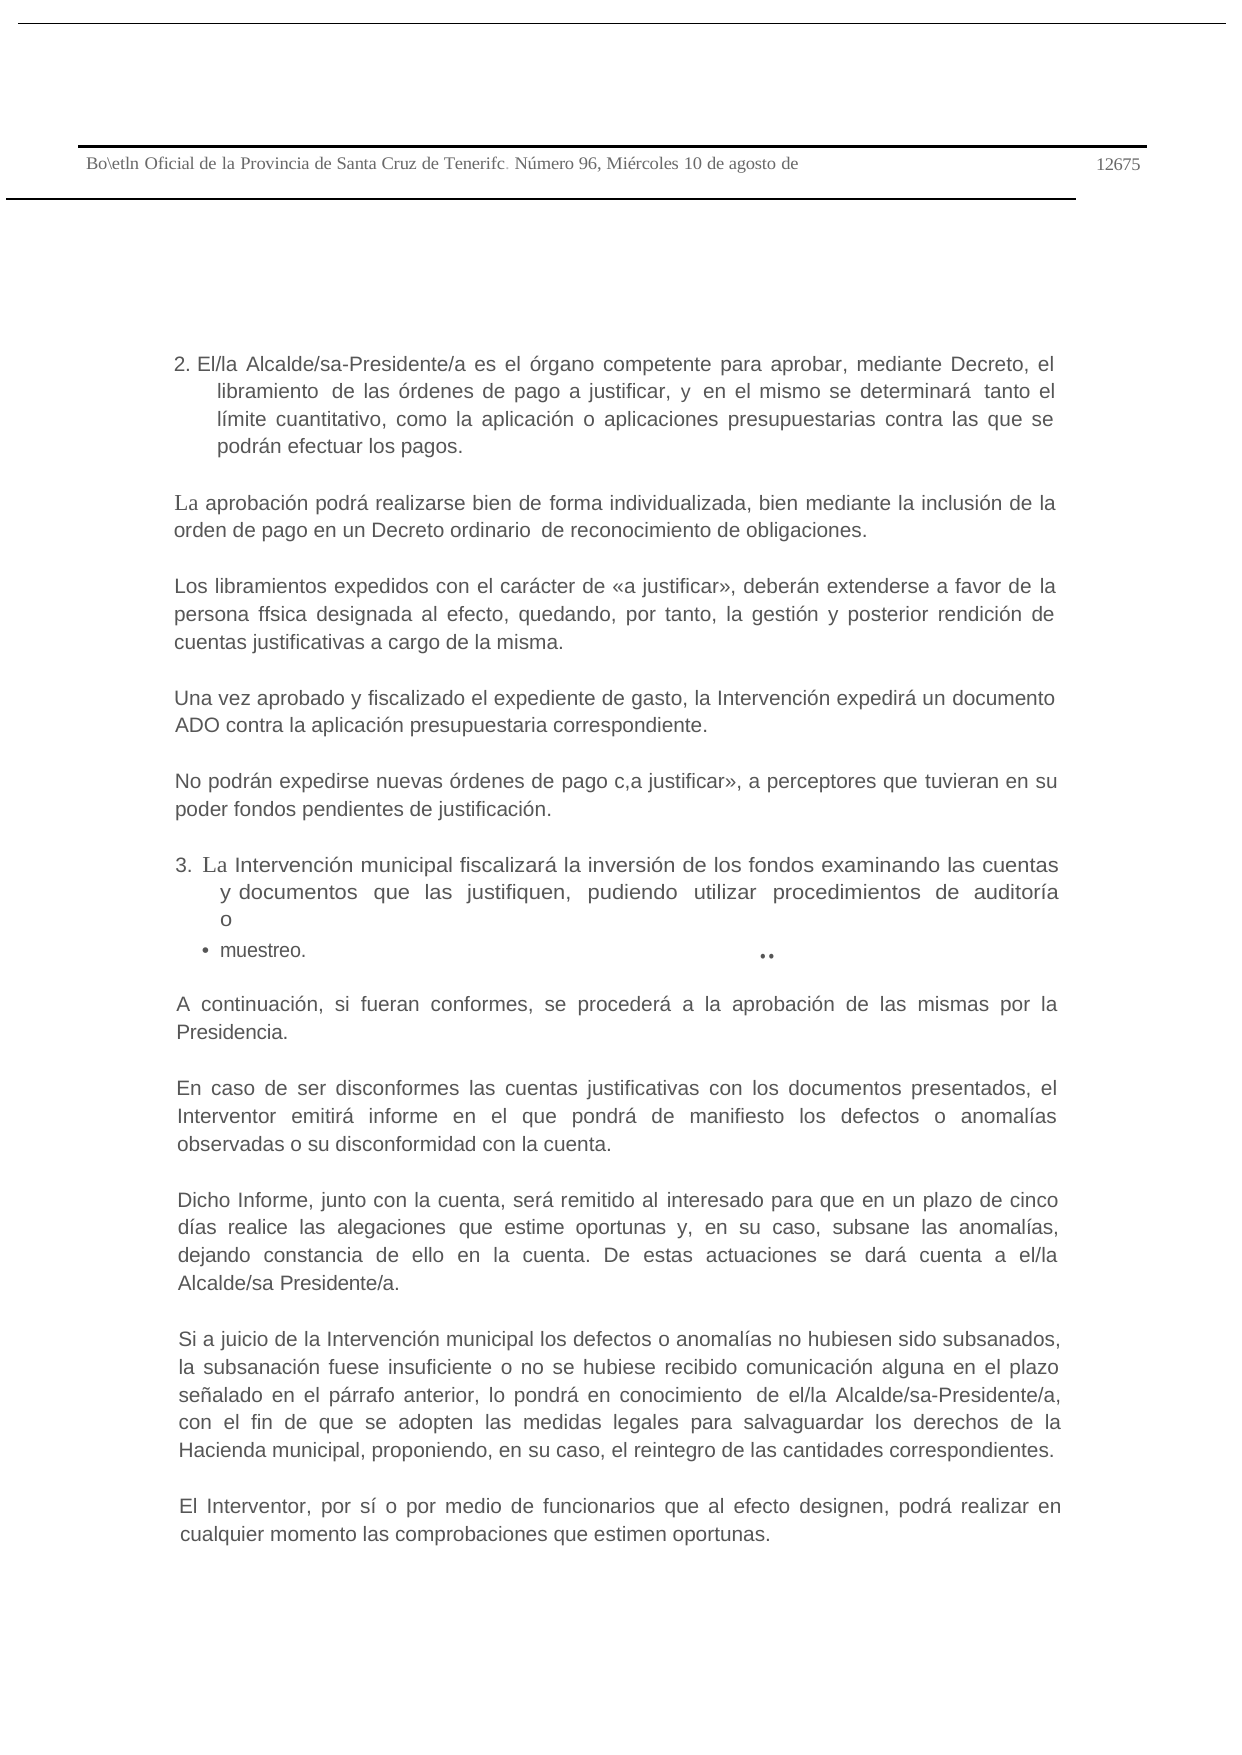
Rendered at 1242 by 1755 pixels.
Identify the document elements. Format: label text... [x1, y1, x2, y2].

text La aprobación podrá realizarse bien de forma individualizada, bien mediante la inclusión de la orden de pago en un Decreto ordinario de reconocimiento de obligaciones. [173, 489, 1056, 542]
text Una vez aprobado y fiscalizado el expediente de gasto, la Intervención expedirá un documento ADO contra la aplicación presupuestaria correspondiente. [174, 685, 1055, 737]
text A continuación, si fueran conformes, se procederá a la aprobación de las mismas por la Presidencia. [176, 992, 1058, 1044]
text Dicho Informe, junto con la cuenta, será remitido al interesado para que en un plazo de cinco días realice las alegaciones que estime oportunas y, en su caso, subsane las anomalías, dejando constancia de ello en la cuenta. De estas actuaciones se dará cuenta a el/la Alcalde/sa­ Presidente/a. [177, 1187, 1059, 1294]
list muestreo. .. [202, 931, 1229, 965]
text Si a juicio de la Intervención municipal los defectos o anomalías no hubiesen sido subsanados, la subsanación fuese insuficiente o no se hubiese recibido comunicación alguna en el plazo señalado en el párrafo anterior, lo pondrá en conocimiento de el/la Alcalde/sa-Presidente/a, con el fin de que se adopten las medidas legales para salvaguardar los derechos de la Hacienda municipal, proponiendo, en su caso, el reintegro de las cantidades correspondientes. [178, 1327, 1061, 1462]
text En caso de ser disconformes las cuentas justificativas con los documentos presentados, el Interventor emitirá informe en el que pondrá de manifiesto los defectos o anomalías observadas o su disconformidad con la cuenta. [176, 1076, 1058, 1156]
text Los libramientos expedidos con el carácter de «a justificar», deberán extenderse a favor de la persona ffsica designada al efecto, quedando, por tanto, la gestión y posterior rendición de cuentas justificativas a cargo de la misma. [174, 573, 1056, 653]
text El Interventor, por sí o por medio de funcionarios que al efecto designen, podrá realizar en cualquier momento las comprobaciones que estimen oportunas. [179, 1494, 1062, 1545]
list La Intervención municipal fiscalizará la inversión de los fondos examinando las cuentas y documentos que las justifiquen, pudiendo utilizar procedimientos de auditoría o [175, 850, 1059, 931]
list El/la Alcalde/sa-Presidente/a es el órgano competente para aprobar, mediante Decreto, el libramiento de las órdenes de pago a justificar, y en el mismo se determinará tanto el límite cuantitativo, como la aplicación o aplicaciones presupuestarias contra las que se podrán efectuar los pagos. [173, 352, 1056, 458]
text No podrán expedirse nuevas órdenes de pago c,a justificar», a perceptores que tuvieran en su poder fondos pendientes de justificación. [174, 768, 1058, 821]
